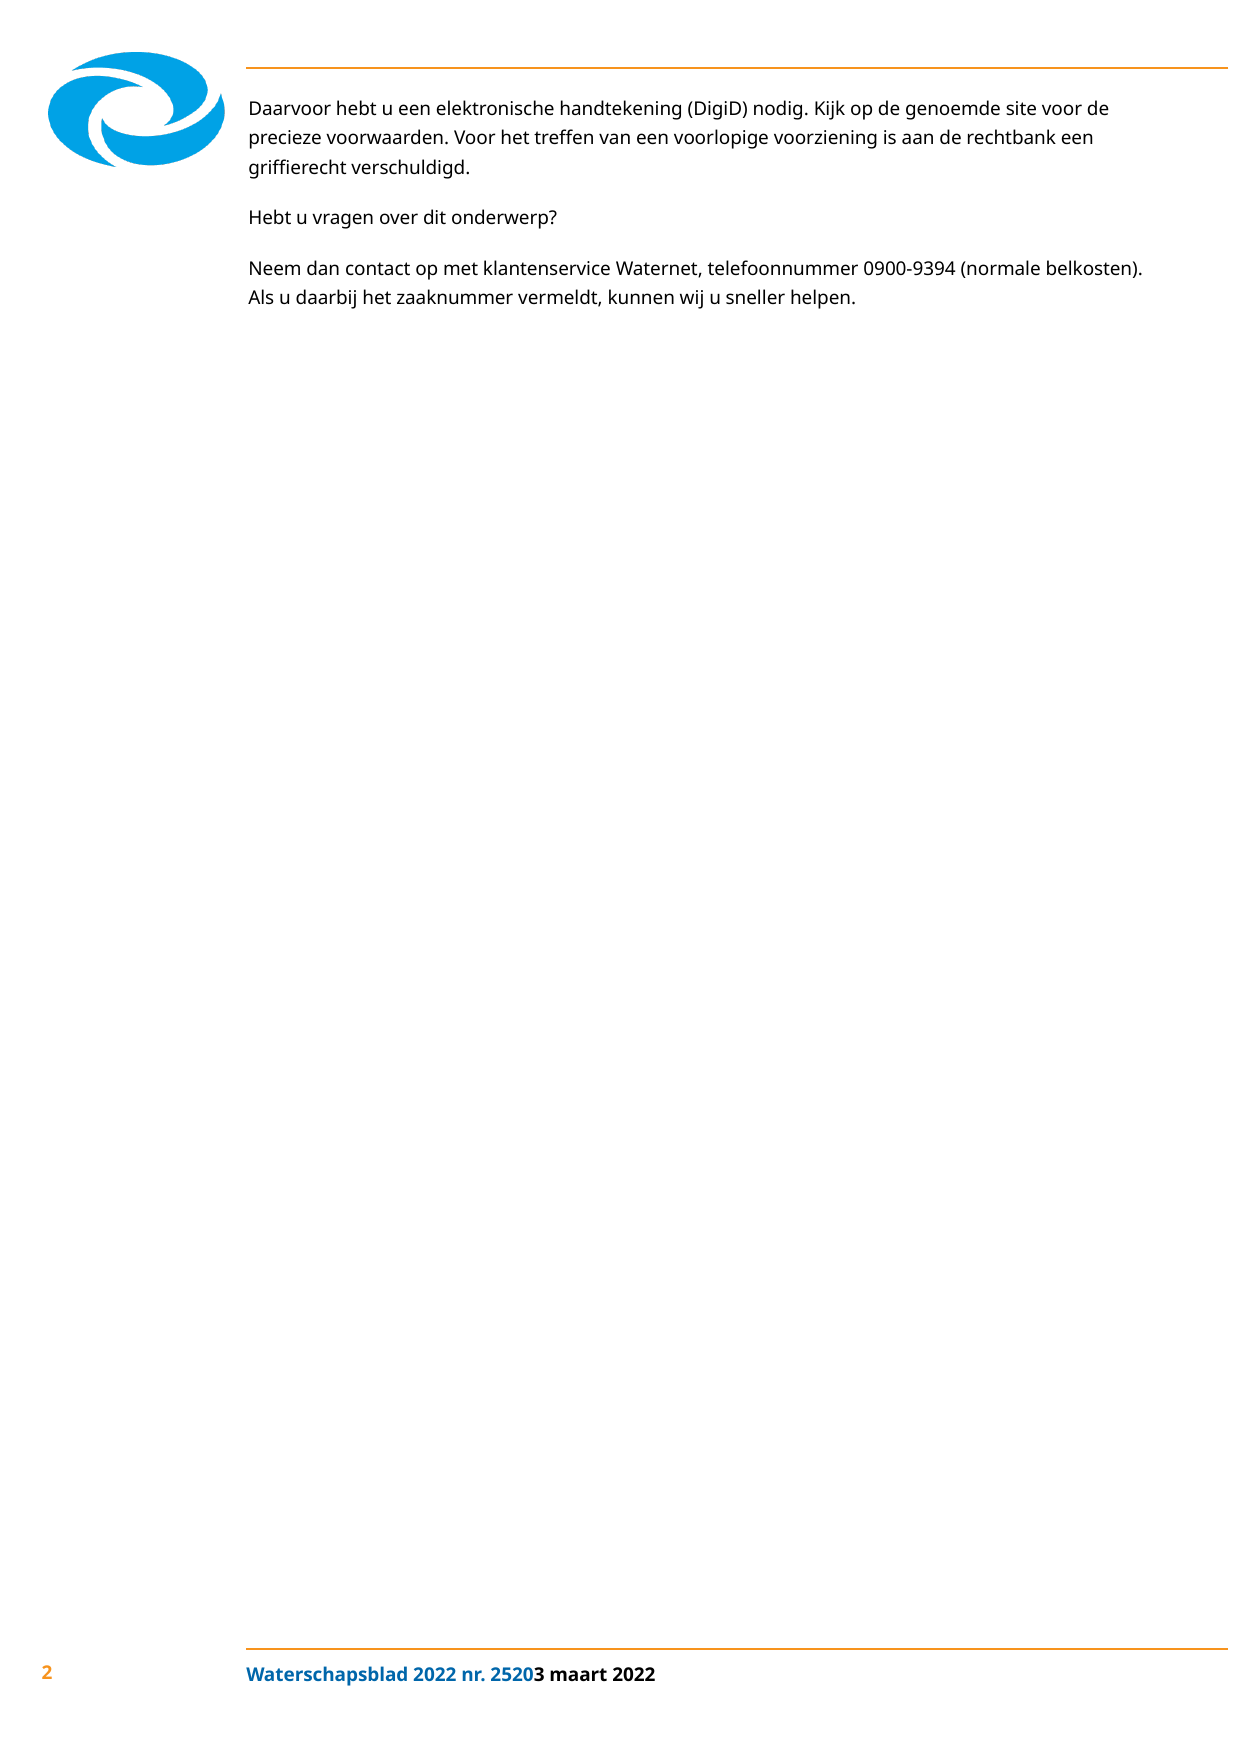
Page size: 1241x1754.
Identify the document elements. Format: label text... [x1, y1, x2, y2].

text Neem dan contact op met klantenservice Waternet, telefoonnummer 0900-9394 (normale belkosten). Als u daarbij het zaaknummer vermeldt, kunnen wij u sneller helpen. [248, 255, 1152, 310]
text Hebt u vragen over dit onderwerp? [248, 204, 1152, 230]
text Daarvoor hebt u een elektronische handtekening (DigiD) nodig. Kijk op de genoemde site voor de precieze voorwaarden. Voor het treffen van een voorlopige voorziening is aan de rechtbank een griffierecht verschuldigd. [248, 95, 1152, 180]
picture [41, 47, 231, 172]
